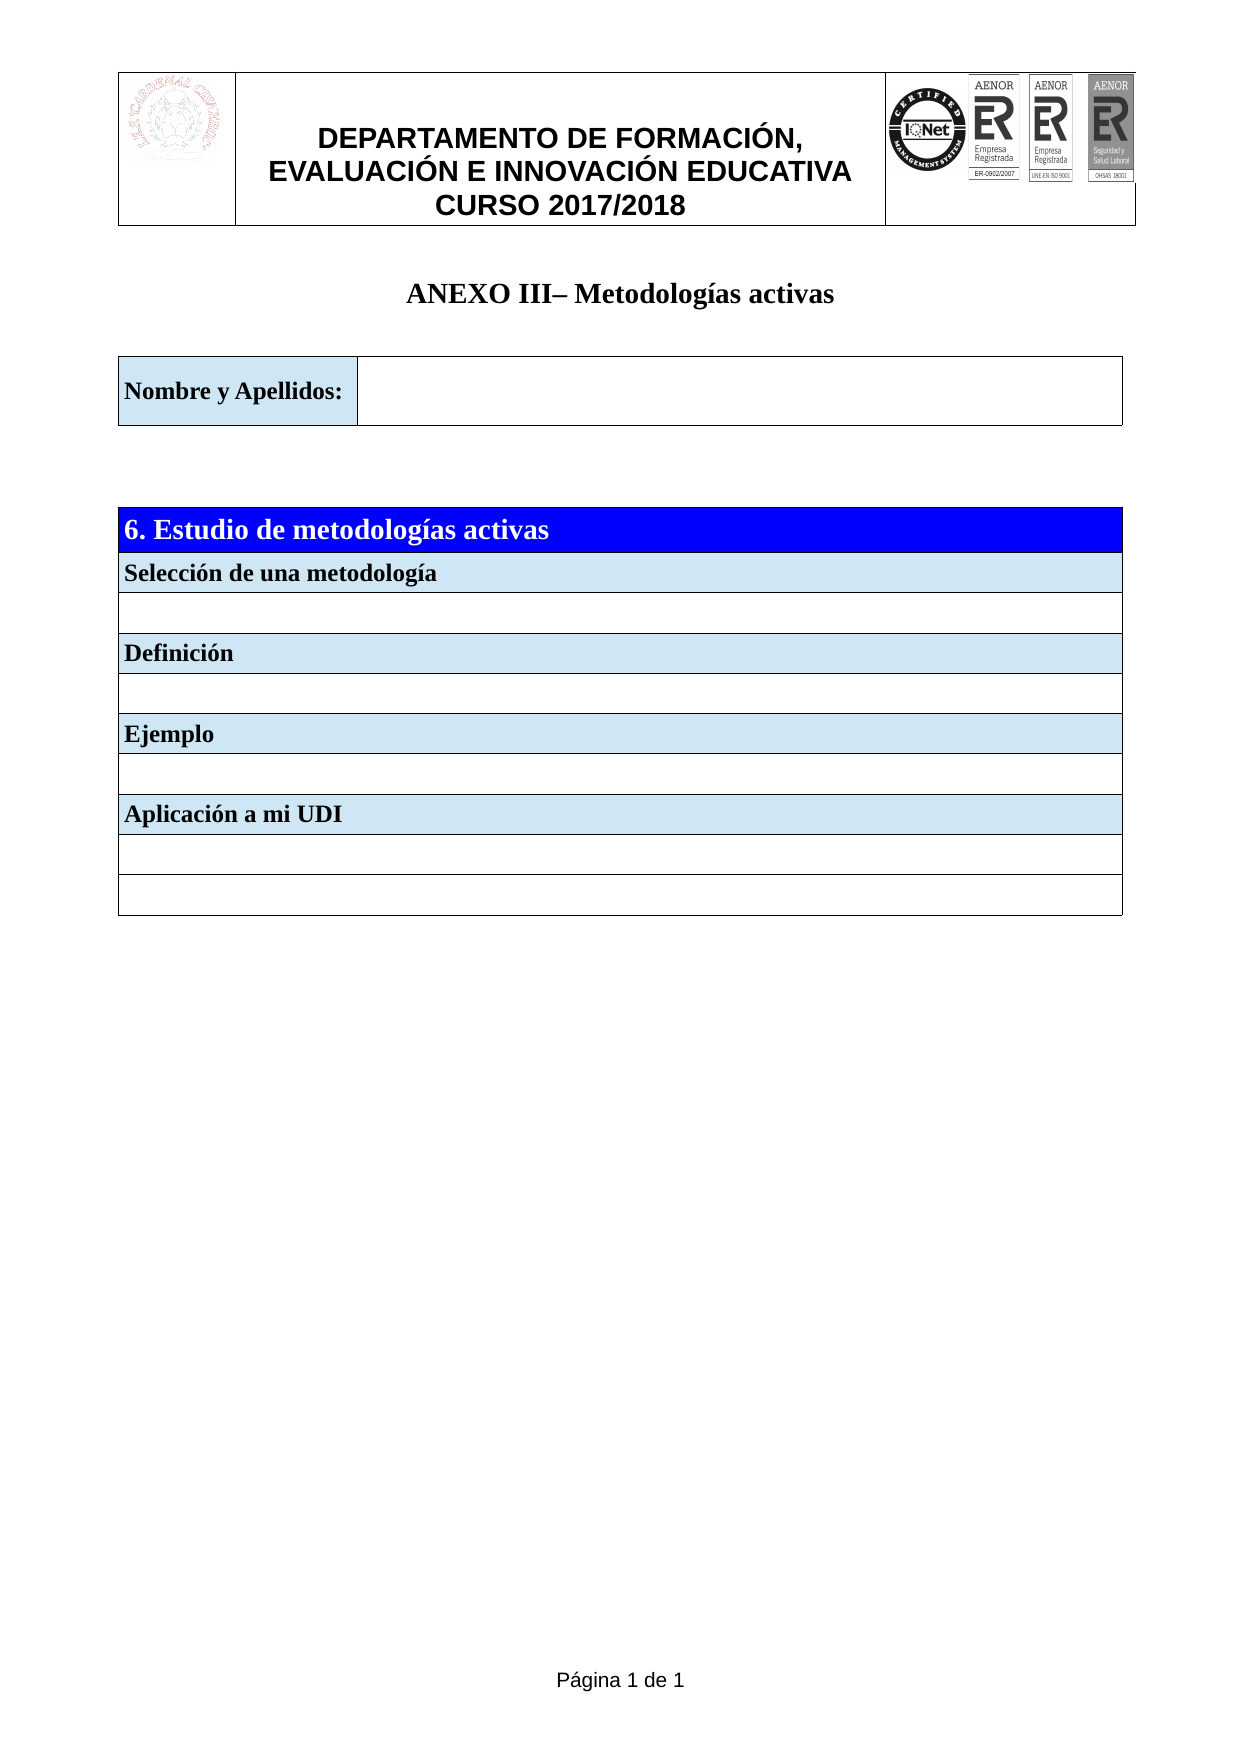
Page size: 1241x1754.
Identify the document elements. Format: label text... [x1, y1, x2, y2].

table_header Selección de una metodología [119, 553, 1122, 592]
table_cell [119, 835, 1122, 874]
picture [968, 74, 1020, 180]
table_cell Ejemplo [119, 714, 1122, 753]
table_cell Aplicación a mi UDI [119, 795, 1122, 834]
table_header Nombre y Apellidos: [119, 357, 357, 425]
picture [1029, 74, 1073, 182]
table_cell Definición [119, 634, 1122, 673]
table_cell [119, 875, 1122, 914]
picture [889, 88, 966, 171]
table_cell [119, 674, 1122, 713]
picture [1088, 74, 1134, 182]
text ANEXO III– Metodologías activas [118, 276, 1122, 309]
table_header [358, 357, 1122, 425]
table_cell [119, 593, 1122, 632]
table_header 6. Estudio de metodologías activas [119, 508, 1122, 552]
table_cell [119, 754, 1122, 794]
